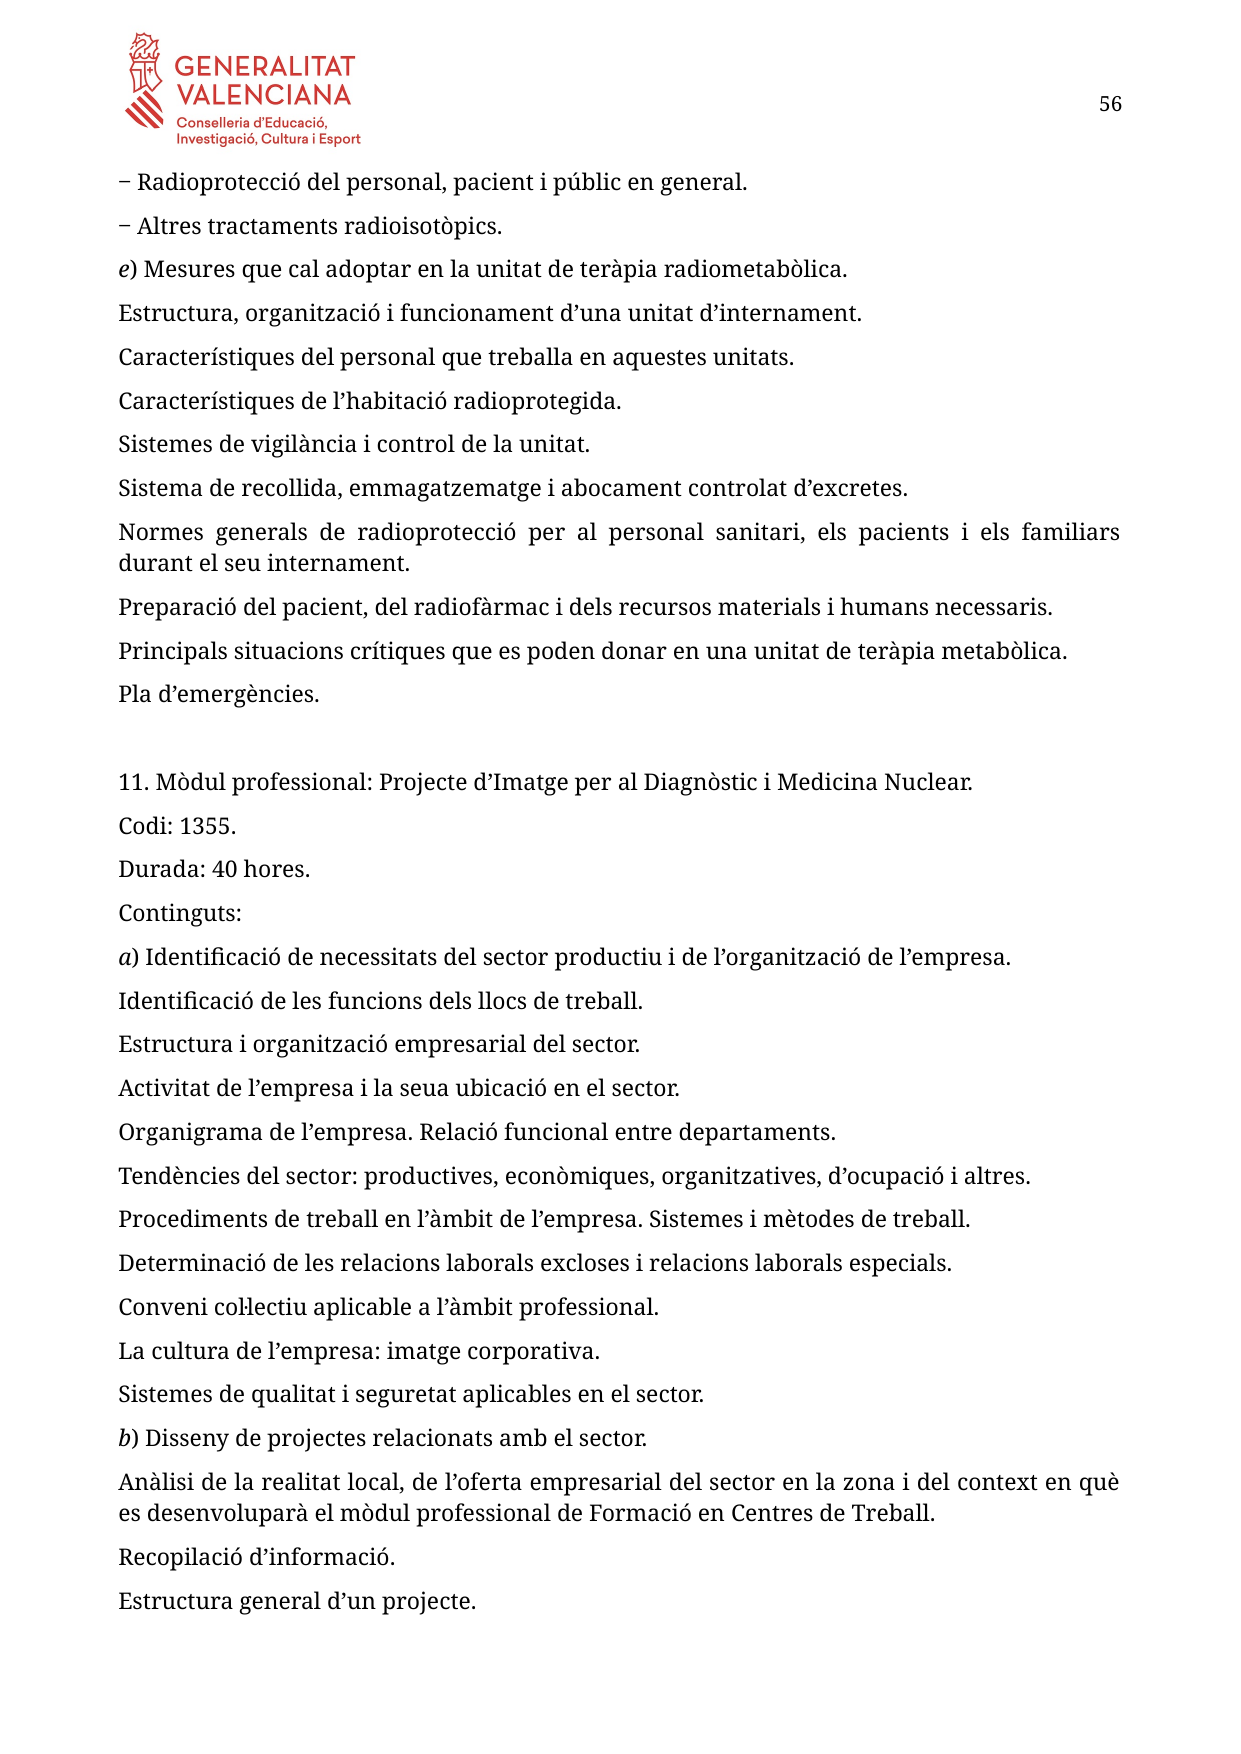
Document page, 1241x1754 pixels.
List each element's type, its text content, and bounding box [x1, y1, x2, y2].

text Procediments de treball en l’àmbit de l’empresa. Sistemes i mètodes de treball. [118, 1203, 1122, 1235]
text Sistemes de qualitat i seguretat aplicables en el sector. [118, 1378, 1122, 1410]
text 11. Mòdul professional: Projecte d’Imatge per al Diagnòstic i Medicina Nuclear. [118, 766, 1122, 797]
text ‒ Altres tractaments radioisotòpics. [118, 210, 1122, 241]
text Pla d’emergències. [118, 678, 1122, 710]
text Determinació de les relacions laborals excloses i relacions laborals especials. [118, 1247, 1122, 1278]
text Organigrama de l’empresa. Relació funcional entre departaments. [118, 1116, 1122, 1147]
text Tendències del sector: productives, econòmiques, organitzatives, d’ocupació i altres. [118, 1160, 1122, 1191]
text e) Mesures que cal adoptar en la unitat de teràpia radiometabòlica. [118, 253, 1122, 285]
text ‒ Radioprotecció del personal, pacient i públic en general. [118, 166, 1122, 197]
text Preparació del pacient, del radiofàrmac i dels recursos materials i humans necessaris. [118, 591, 1122, 622]
text Codi: 1355. [118, 810, 1122, 841]
text Principals situacions crítiques que es poden donar en una unitat de teràpia metabòlica. [118, 635, 1122, 666]
text Estructura, organització i funcionament d’una unitat d’internament. [118, 297, 1122, 328]
text Anàlisi de la realitat local, de l’oferta empresarial del sector en la zona i del context en què es desenvoluparà el mòdul professional de Formació en Centres de Treball. [118, 1466, 1122, 1528]
text Identificació de les funcions dels llocs de treball. [118, 985, 1122, 1016]
text Característiques del personal que treballa en aquestes unitats. [118, 341, 1122, 372]
text Característiques de l’habitació radioprotegida. [118, 385, 1122, 416]
text Normes generals de radioprotecció per al personal sanitari, els pacients i els familiars durant el seu internament. [118, 516, 1122, 578]
text Sistema de recollida, emmagatzematge i abocament controlat d’excretes. [118, 472, 1122, 503]
text Conveni col·lectiu aplicable a l’àmbit professional. [118, 1291, 1122, 1322]
text Estructura i organització empresarial del sector. [118, 1028, 1122, 1060]
text Sistemes de vigilància i control de la unitat. [118, 428, 1122, 460]
text Estructura general d’un projecte. [118, 1585, 1122, 1616]
text a) Identificació de necessitats del sector productiu i de l’organització de l’empresa. [118, 941, 1122, 972]
picture [112, 17, 377, 160]
text b) Disseny de projectes relacionats amb el sector. [118, 1422, 1122, 1453]
text Durada: 40 hores. [118, 853, 1122, 885]
text Continguts: [118, 897, 1122, 928]
text Recopilació d’informació. [118, 1541, 1122, 1572]
text Activitat de l’empresa i la seua ubicació en el sector. [118, 1072, 1122, 1103]
text La cultura de l’empresa: imatge corporativa. [118, 1335, 1122, 1366]
